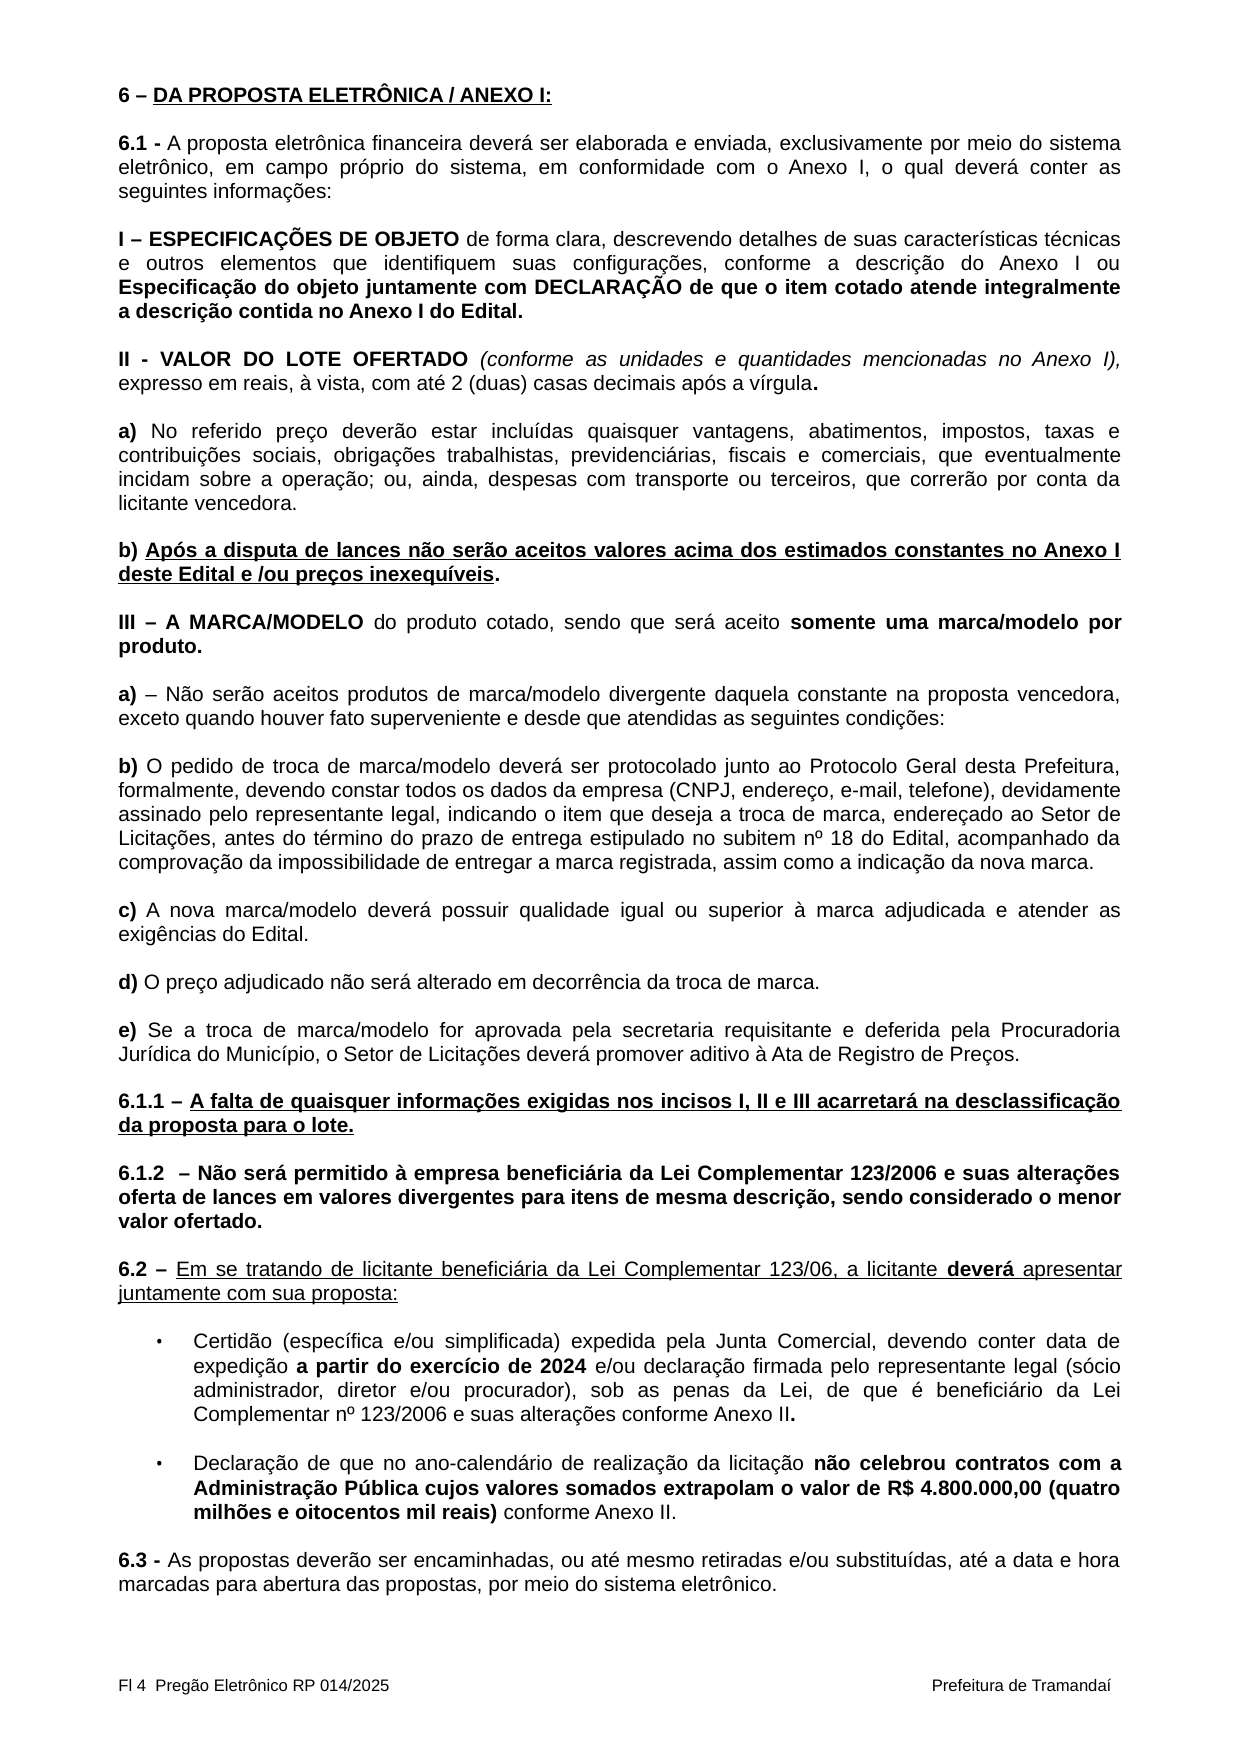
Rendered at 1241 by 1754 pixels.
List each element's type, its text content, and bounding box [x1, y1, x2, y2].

list Certidão (específica e/ou simplificada) expedida pela Junta Comercial, devendo conter data de expedição a partir do exercício de 2024 e/ou declaração firmada pelo representante legal (sócio administrador, diretor e/ou procurador), sob as penas da Lei, de que é beneficiário da Lei Complementar nº 123/2006 e suas alterações conforme Anexo II. [156, 1329, 1122, 1426]
list Declaração de que no ano-calendário de realização da licitação não celebrou contratos com a Administração Pública cujos valores somados extrapolam o valor de R$ 4.800.000,00 (quatro milhões e oitocentos mil reais) conforme Anexo II. [156, 1450, 1122, 1524]
text 6.1 - A proposta eletrônica financeira deverá ser elaborada e enviada, exclusivamente por meio do sistema eletrônico, em campo próprio do sistema, em conformidade com o Anexo I, o qual deverá conter as seguintes informações: [118, 131, 1122, 203]
text 6.1.1 – A falta de quaisquer informações exigidas nos incisos I, II e III acarretará na desclassificação da proposta para o lote. [118, 1089, 1122, 1137]
text e) Se a troca de marca/modelo for aprovada pela secretaria requisitante e deferida pela Procuradoria Jurídica do Município, o Setor de Licitações deverá promover aditivo à Ata de Registro de Preços. [118, 1017, 1122, 1065]
text II - VALOR DO LOTE OFERTADO (conforme as unidades e quantidades mencionadas no Anexo I), expresso em reais, à vista, com até 2 (duas) casas decimais após a vírgula. [118, 347, 1122, 394]
text 6.1.2 – Não será permitido à empresa beneficiária da Lei Complementar 123/2006 e suas alterações oferta de lances em valores divergentes para itens de mesma descrição, sendo considerado o menor valor ofertado. [118, 1161, 1122, 1233]
text 6.2 – Em se tratando de licitante beneficiária da Lei Complementar 123/06, a licitante deverá apresentar juntamente com sua proposta: [118, 1257, 1122, 1305]
text a) – Não serão aceitos produtos de marca/modelo divergente daquela constante na proposta vencedora, exceto quando houver fato superveniente e desde que atendidas as seguintes condições: [118, 682, 1122, 730]
text b) O pedido de troca de marca/modelo deverá ser protocolado junto ao Protocolo Geral desta Prefeitura, formalmente, devendo constar todos os dados da empresa (CNPJ, endereço, e-mail, telefone), devidamente assinado pelo representante legal, indicando o item que deseja a troca de marca, endereçado ao Setor de Licitações, antes do término do prazo de entrega estipulado no subitem nº 18 do Edital, acompanhado da comprovação da impossibilidade de entregar a marca registrada, assim como a indicação da nova marca. [118, 754, 1122, 874]
text 6.3 - As propostas deverão ser encaminhadas, ou até mesmo retiradas e/ou substituídas, até a data e hora marcadas para abertura das propostas, por meio do sistema eletrônico. [118, 1548, 1122, 1596]
text 6 – DA PROPOSTA ELETRÔNICA / ANEXO I: [118, 83, 1122, 107]
text III – A MARCA/MODELO do produto cotado, sendo que será aceito somente uma marca/modelo por produto. [118, 610, 1122, 658]
text I – ESPECIFICAÇÕES DE OBJETO de forma clara, descrevendo detalhes de suas características técnicas e outros elementos que identifiquem suas configurações, conforme a descrição do Anexo I ou Especificação do objeto juntamente com DECLARAÇÃO de que o item cotado atende integralmente a descrição contida no Anexo I do Edital. [118, 227, 1122, 323]
text c) A nova marca/modelo deverá possuir qualidade igual ou superior à marca adjudicada e atender as exigências do Edital. [118, 898, 1122, 946]
text b) Após a disputa de lances não serão aceitos valores acima dos estimados constantes no Anexo I deste Edital e /ou preços inexequíveis. [118, 538, 1122, 586]
text a) No referido preço deverão estar incluídas quaisquer vantagens, abatimentos, impostos, taxas e contribuições sociais, obrigações trabalhistas, previdenciárias, fiscais e comerciais, que eventualmente incidam sobre a operação; ou, ainda, despesas com transporte ou terceiros, que correrão por conta da licitante vencedora. [118, 418, 1122, 514]
text d) O preço adjudicado não será alterado em decorrência da troca de marca. [118, 969, 1122, 993]
